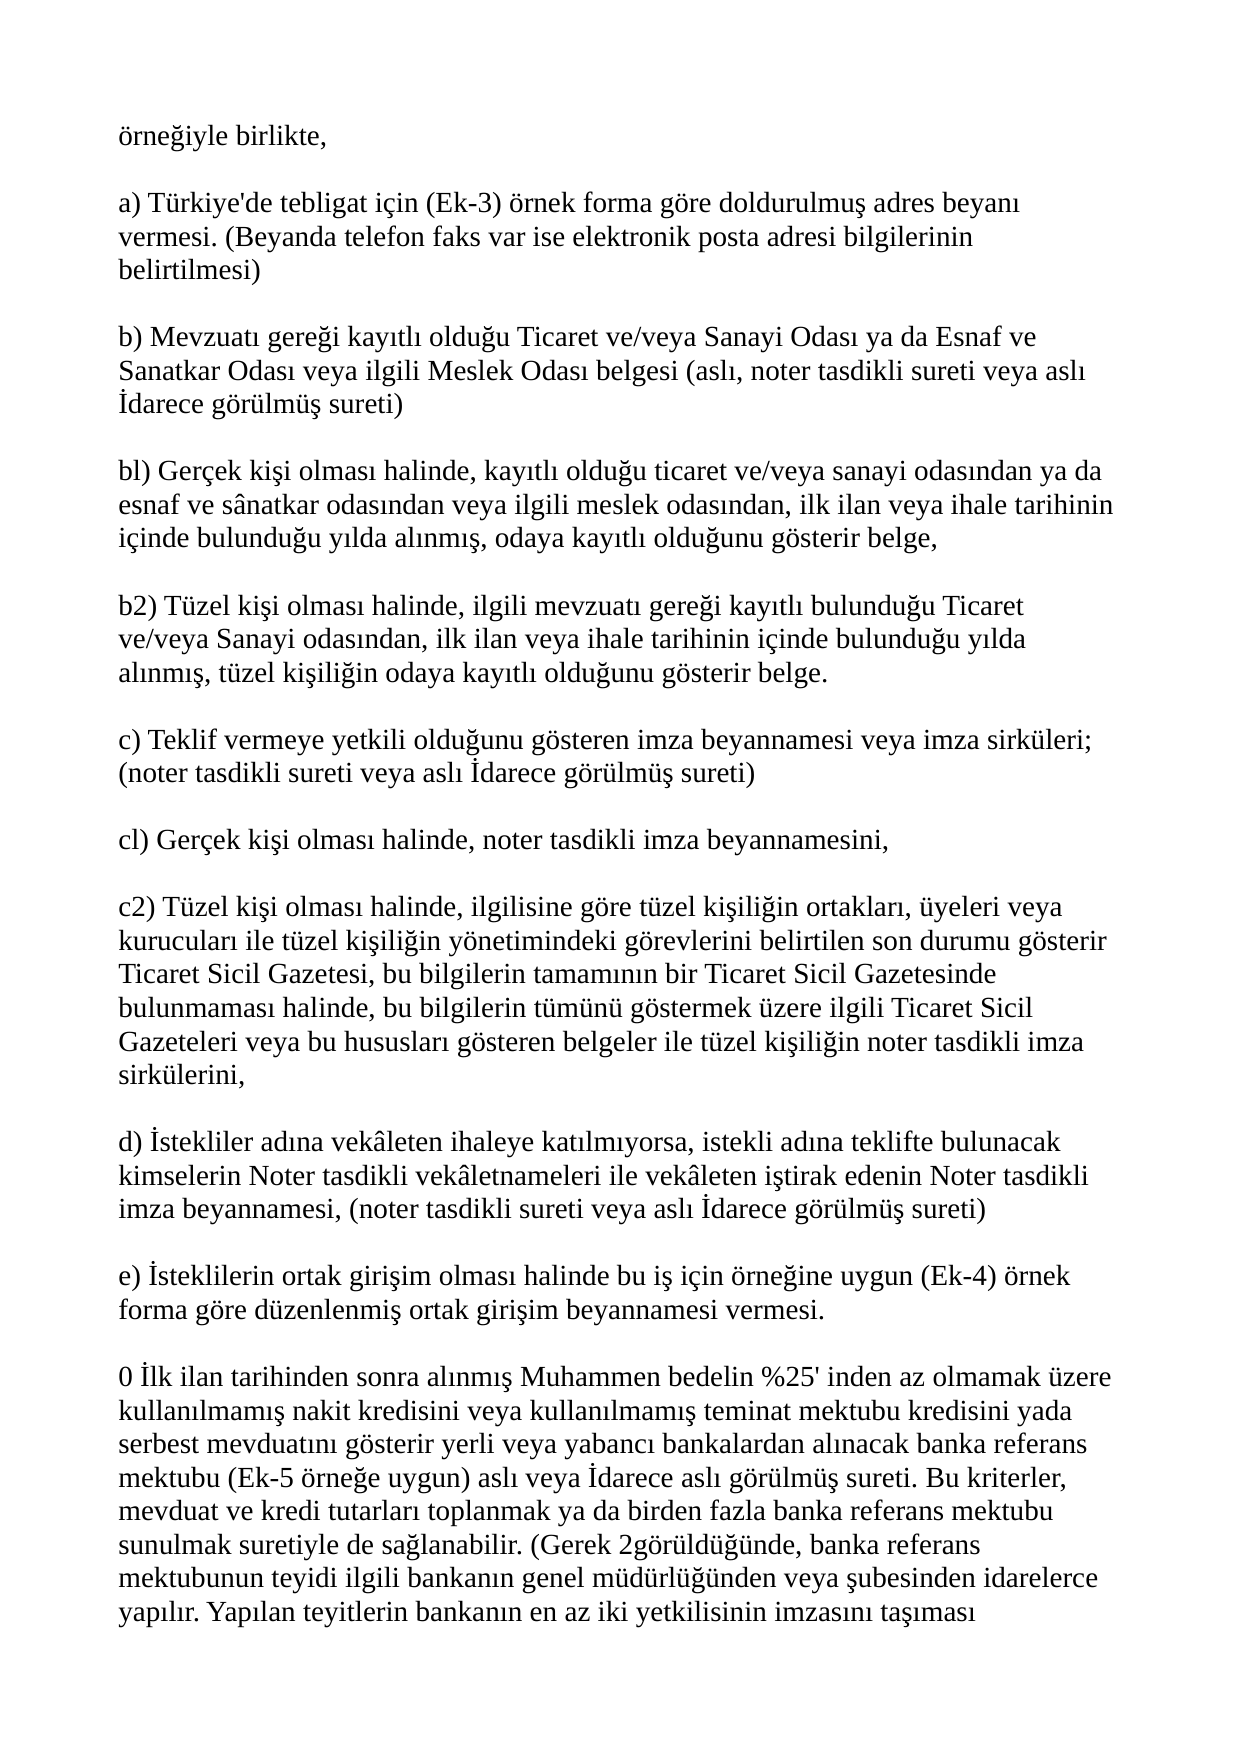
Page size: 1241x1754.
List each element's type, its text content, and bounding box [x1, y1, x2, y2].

text a) Türkiye'de tebligat için (Ek-3) örnek forma göre doldurulmuş adres beyanı vermesi. (Beyanda telefon faks var ise elektronik posta adresi bilgilerinin belirtilmesi) [118, 185, 1122, 286]
text b) Mevzuatı gereği kayıtlı olduğu Ticaret ve/veya Sanayi Odası ya da Esnaf ve Sanatkar Odası veya ilgili Meslek Odası belgesi (aslı, noter tasdikli sureti veya aslı İdarece görülmüş sureti) [118, 319, 1122, 420]
text 0 İlk ilan tarihinden sonra alınmış Muhammen bedelin %25' inden az olmamak üzere kullanılmamış nakit kredisini veya kullanılmamış teminat mektubu kredisini yada serbest mevduatını gösterir yerli veya yabancı bankalardan alınacak banka referans mektubu (Ek-5 örneğe uygun) aslı veya İdarece aslı görülmüş sureti. Bu kriterler, mevduat ve kredi tutarları toplanmak ya da birden fazla banka referans mektubu sunulmak suretiyle de sağlanabilir. (Gerek 2görüldüğünde, banka referans mektubunun teyidi ilgili bankanın genel müdürlüğünden veya şubesinden idarelerce yapılır. Yapılan teyitlerin bankanın en az iki yetkilisinin imzasını taşıması [118, 1359, 1122, 1627]
text d) İstekliler adına vekâleten ihaleye katılmıyorsa, istekli adına teklifte bulunacak kimselerin Noter tasdikli vekâletnameleri ile vekâleten iştirak edenin Noter tasdikli imza beyannamesi, (noter tasdikli sureti veya aslı İdarece görülmüş sureti) [118, 1124, 1122, 1225]
text bl) Gerçek kişi olması halinde, kayıtlı olduğu ticaret ve/veya sanayi odasından ya da esnaf ve sânatkar odasından veya ilgili meslek odasından, ilk ilan veya ihale tarihinin içinde bulunduğu yılda alınmış, odaya kayıtlı olduğunu gösterir belge, [118, 453, 1122, 554]
text b2) Tüzel kişi olması halinde, ilgili mevzuatı gereği kayıtlı bulunduğu Ticaret ve/veya Sanayi odasından, ilk ilan veya ihale tarihinin içinde bulunduğu yılda alınmış, tüzel kişiliğin odaya kayıtlı olduğunu gösterir belge. [118, 588, 1122, 688]
text c) Teklif vermeye yetkili olduğunu gösteren imza beyannamesi veya imza sirküleri; (noter tasdikli sureti veya aslı İdarece görülmüş sureti) [118, 722, 1122, 789]
text örneğiyle birlikte, [118, 118, 1122, 152]
text e) İsteklilerin ortak girişim olması halinde bu iş için örneğine uygun (Ek-4) örnek forma göre düzenlenmiş ortak girişim beyannamesi vermesi. [118, 1258, 1122, 1326]
text c2) Tüzel kişi olması halinde, ilgilisine göre tüzel kişiliğin ortakları, üyeleri veya kurucuları ile tüzel kişiliğin yönetimindeki görevlerini belirtilen son durumu gösterir Ticaret Sicil Gazetesi, bu bilgilerin tamamının bir Ticaret Sicil Gazetesinde bulunmaması halinde, bu bilgilerin tümünü göstermek üzere ilgili Ticaret Sicil Gazeteleri veya bu hususları gösteren belgeler ile tüzel kişiliğin noter tasdikli imza sirkülerini, [118, 889, 1122, 1091]
text cl) Gerçek kişi olması halinde, noter tasdikli imza beyannamesini, [118, 822, 1122, 856]
